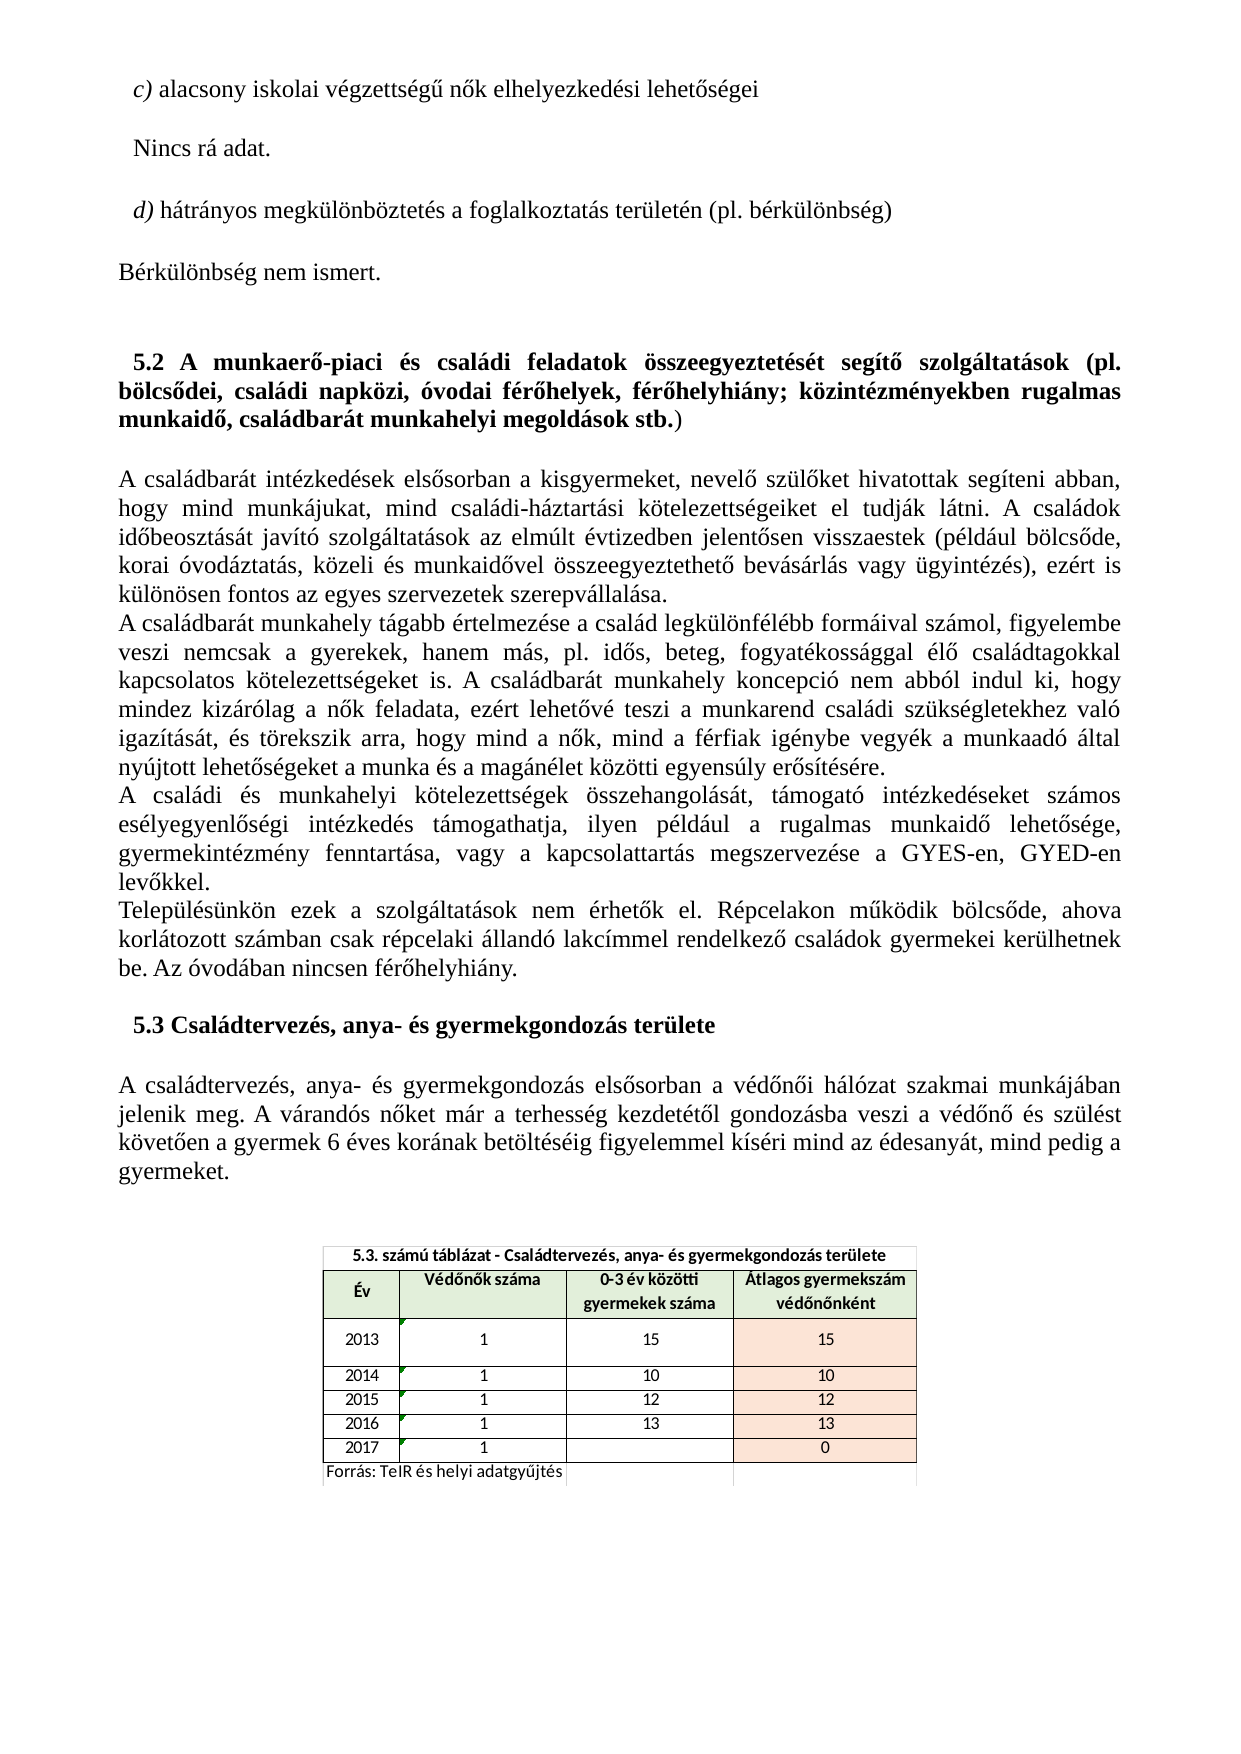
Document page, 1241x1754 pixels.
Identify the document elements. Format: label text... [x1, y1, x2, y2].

text A családi és munkahelyi kötelezettségek összehangolását, támogató intézkedéseket számos esélyegyenlőségi intézkedés támogathatja, ilyen például a rugalmas munkaidő lehetősége, gyermekintézmény fenntartása, vagy a kapcsolattartás megszervezése a GYES-en, GYED-en levőkkel. [118, 780, 1122, 895]
text A családtervezés, anya- és gyermekgondozás elsősorban a védőnői hálózat szakmai munkájában jelenik meg. A várandós nőket már a terhesség kezdetétől gondozásba veszi a védőnő és szülést követően a gyermek 6 éves korának betöltéséig figyelemmel kíséri mind az édesanyát, mind pedig a gyermeket. [118, 1070, 1122, 1185]
text c) alacsony iskolai végzettségű nők elhelyezkedési lehetőségei [118, 74, 1122, 102]
text Településünkön ezek a szolgáltatások nem érhetők el. Répcelakon működik bölcsőde, ahova korlátozott számban csak répcelaki állandó lakcímmel rendelkező családok gyermekei kerülhetnek be. Az óvodában nincsen férőhelyhiány. [118, 895, 1122, 982]
text 5.3 Családtervezés, anya- és gyermekgondozás területe [118, 1010, 1122, 1039]
text d) hátrányos megkülönböztetés a foglalkoztatás területén (pl. bérkülönbség) [118, 195, 1122, 224]
text 5.2 A munkaerő-piaci és családi feladatok összeegyeztetését segítő szolgáltatások (pl. bölcsődei, családi napközi, óvodai férőhelyek, férőhelyhiány; közintézményekben rugalmas munkaidő, családbarát munkahelyi megoldások stb.) [118, 347, 1122, 433]
text A családbarát intézkedések elsősorban a kisgyermeket, nevelő szülőket hivatottak segíteni abban, hogy mind munkájukat, mind családi-háztartási kötelezettségeiket el tudják látni. A családok időbeosztását javító szolgáltatások az elmúlt évtizedben jelentősen visszaestek (például bölcsőde, korai óvodáztatás, közeli és munkaidővel összeegyeztethető bevásárlás vagy ügyintézés), ezért is különösen fontos az egyes szervezetek szerepvállalása. [118, 464, 1122, 608]
text Nincs rá adat. [118, 133, 1122, 162]
text A családbarát munkahely tágabb értelmezése a család legkülönfélébb formáival számol, figyelembe veszi nemcsak a gyerekek, hanem más, pl. idős, beteg, fogyatékossággal élő családtagokkal kapcsolatos kötelezettségeket is. A családbarát munkahely koncepció nem abból indul ki, hogy mindez kizárólag a nők feladata, ezért lehetővé teszi a munkarend családi szükségletekhez való igazítását, és törekszik arra, hogy mind a nők, mind a férfiak igénybe vegyék a munkaadó által nyújtott lehetőségeket a munka és a magánélet közötti egyensúly erősítésére. [118, 608, 1122, 780]
text Bérkülönbség nem ismert. [118, 257, 1122, 285]
